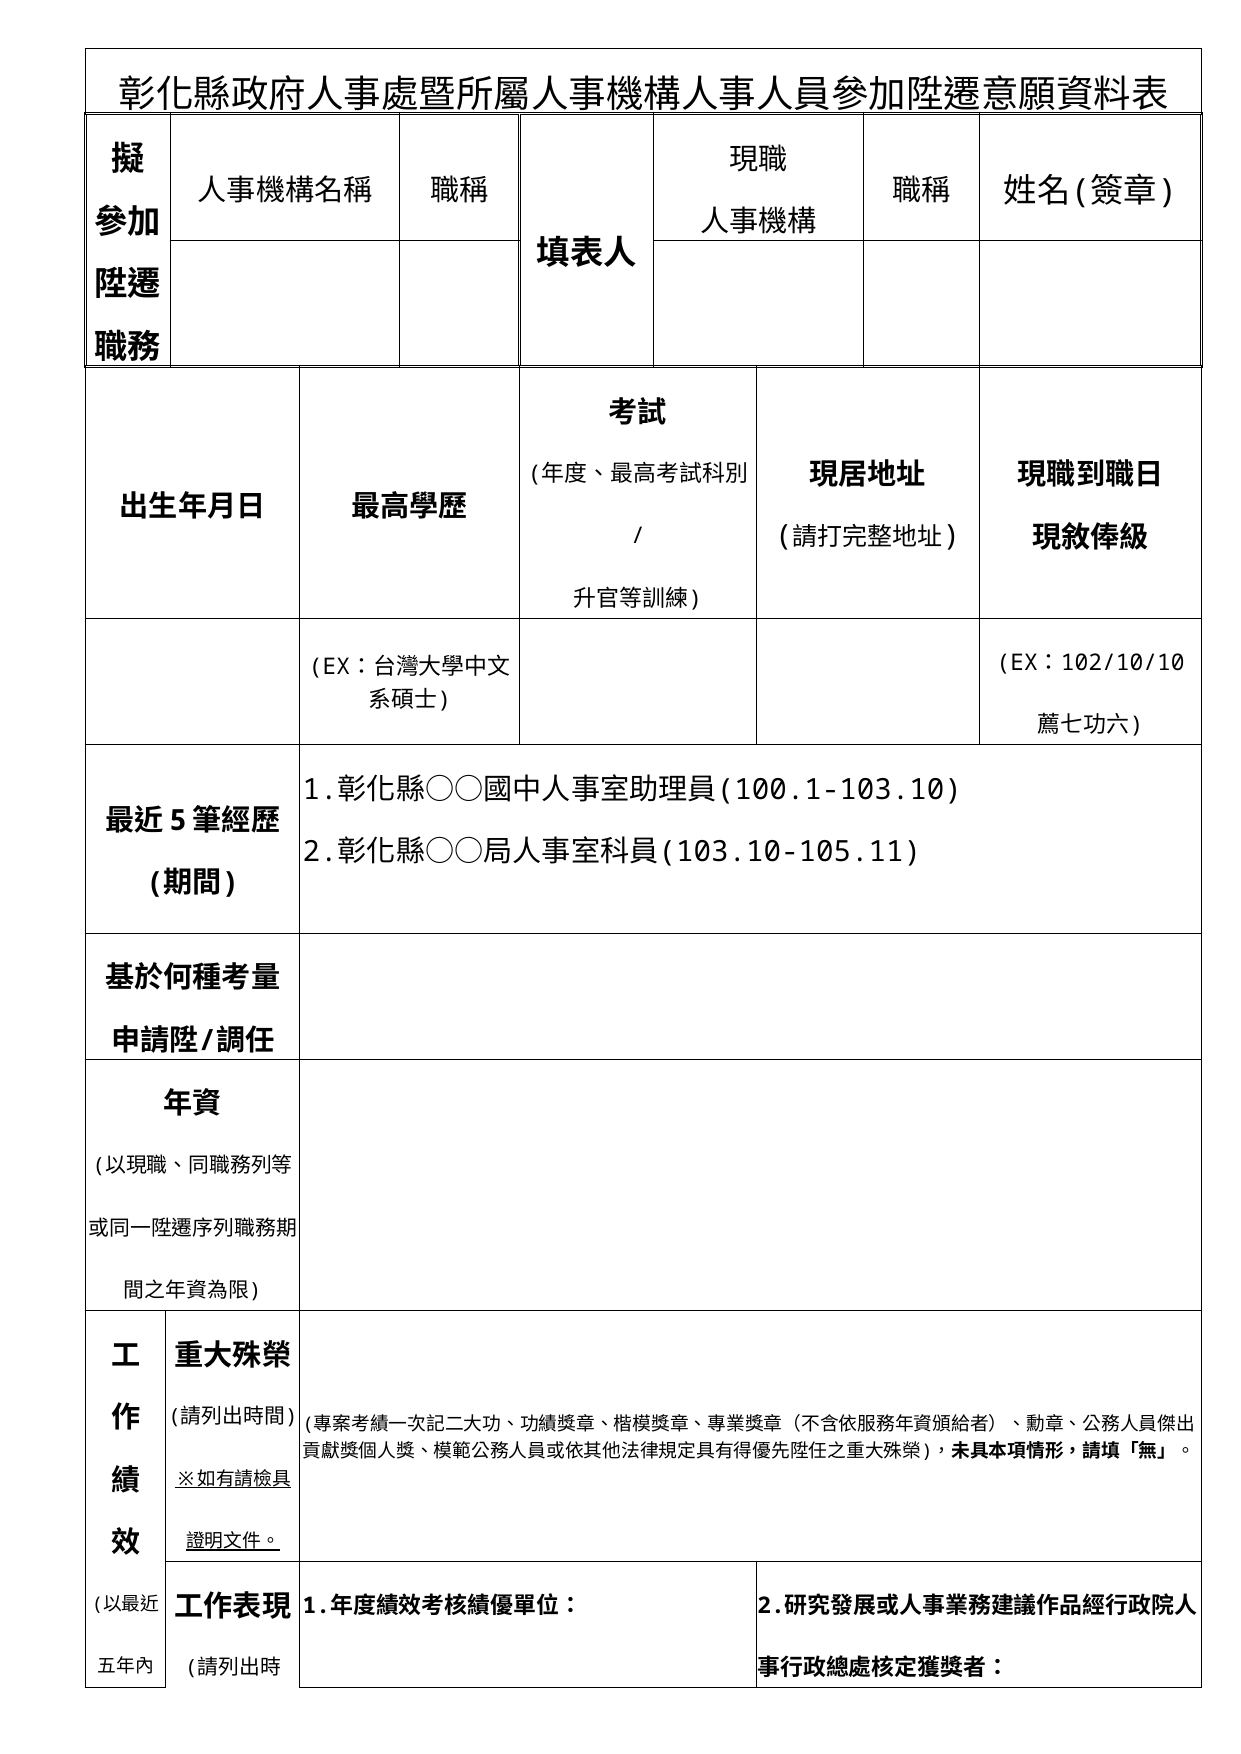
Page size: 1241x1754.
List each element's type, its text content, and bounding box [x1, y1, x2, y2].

table_cell [400, 241, 518, 365]
table_cell 重大殊榮 (請列出時間) ※如有請檢具證明文件。 [166, 1311, 299, 1561]
table_cell [86, 619, 299, 744]
table_cell 現職到職日 現敘俸級 [980, 368, 1201, 618]
table_cell [654, 241, 863, 365]
table_cell (專案考績一次記二大功、功績獎章、楷模獎章、專業獎章（不含依服務年資頒給者）、勳章、公務人員傑出貢獻獎個人獎、模範公務人員或依其他法律規定具有得優先陞任之重大殊榮)，未具本項情形，請填「無」。 [300, 1311, 1201, 1561]
table_cell [520, 619, 756, 744]
table_cell 現居地址 (請打完整地址) [757, 368, 979, 618]
table_cell 1.年度績效考核績優單位： [300, 1562, 756, 1687]
table_cell [300, 1060, 1201, 1309]
table_cell [864, 241, 979, 365]
table_cell [757, 619, 979, 744]
table_cell 出生年月日 [86, 368, 299, 618]
table_cell 職稱 [400, 115, 518, 240]
table_cell 擬 參加 陞遷 職務 [87, 115, 170, 365]
table_cell 考試 (年度、最高考試科別/ 升官等訓練) [520, 368, 756, 618]
table_cell [171, 241, 399, 365]
table_cell 工作表現 (請列出時 [166, 1562, 299, 1687]
table_cell (EX：台灣大學中文系碩士) [300, 619, 519, 744]
table_cell 姓名(簽章) [980, 115, 1200, 240]
table_cell 工 作 績 效 (以最近五年內現職、同職務列等或同一陞遷序列職務期間為限) [86, 1311, 165, 1687]
table_cell 年資 (以現職、同職務列等或同一陞遷序列職務期間之年資為限) [86, 1060, 299, 1309]
table_cell 最近5筆經歷 (期間) [86, 745, 299, 932]
table_cell 1.彰化縣○○國中人事室助理員(100.1-103.10) 2.彰化縣○○局人事室科員(103.10-105.11) [300, 745, 1201, 932]
table_cell [300, 934, 1201, 1058]
table_cell 現職 人事機構 [654, 115, 863, 240]
table_header 彰化縣政府人事處暨所屬人事機構人事人員參加陞遷意願資料表 [86, 49, 1201, 112]
table_cell 最高學歷 [300, 368, 519, 618]
table_cell 2.研究發展或人事業務建議作品經行政院人事行政總處核定獲獎者： [757, 1562, 1201, 1687]
table_cell [980, 241, 1200, 365]
table_cell 基於何種考量 申請陞/調任 [86, 934, 299, 1058]
table_cell (EX：102/10/10 薦七功六) [980, 619, 1201, 744]
table_cell 人事機構名稱 [171, 115, 399, 240]
table_cell 職稱 [864, 115, 979, 240]
table_cell 填表人 [521, 115, 653, 365]
